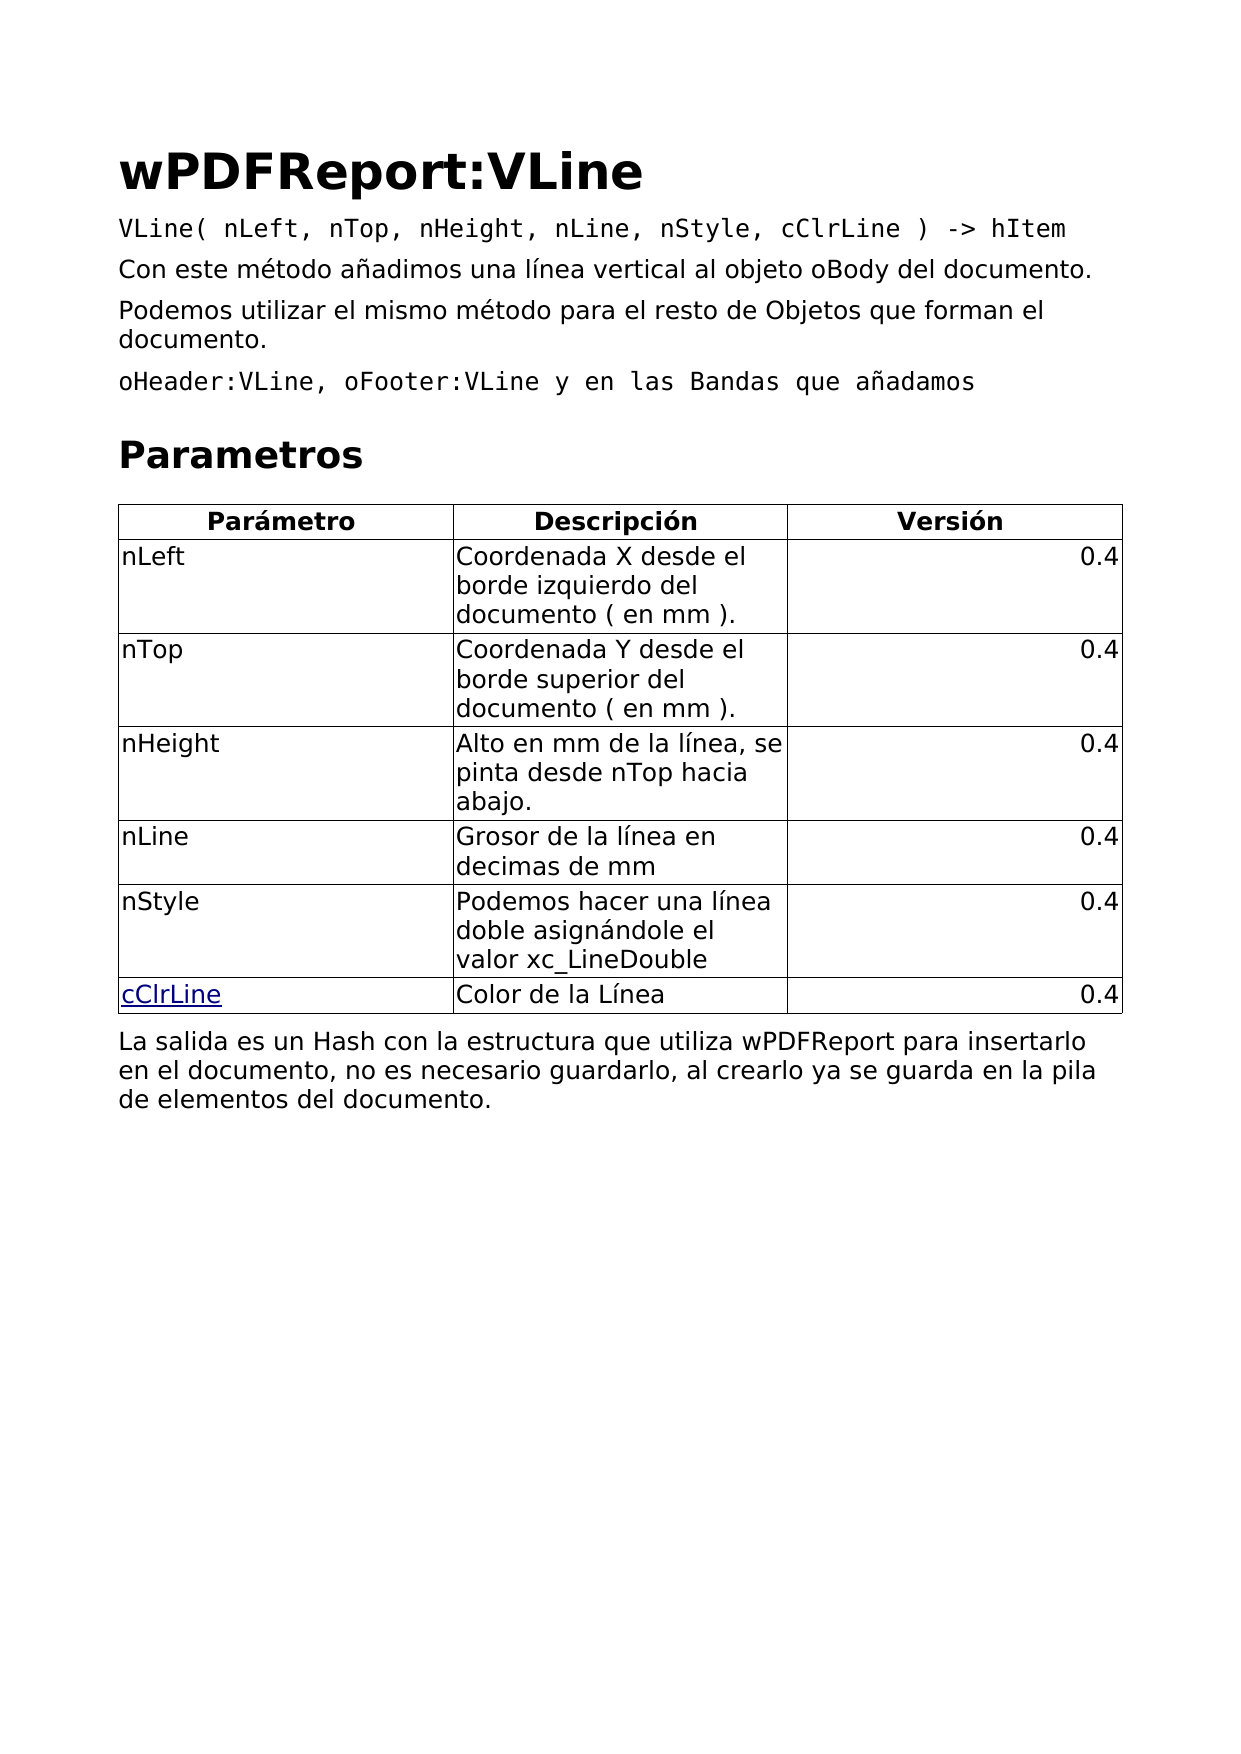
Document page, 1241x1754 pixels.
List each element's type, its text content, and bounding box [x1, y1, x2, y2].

table_header Parámetro [119, 505, 453, 539]
subtitle wPDFReport:VLine [118, 143, 1122, 201]
table_cell nTop [119, 634, 453, 726]
table_cell 0.4 [788, 634, 1122, 726]
text Con este método añadimos una línea vertical al objeto oBody del documento. [118, 255, 1122, 284]
text VLine( nLeft, nTop, nHeight, nLine, nStyle, cClrLine ) -> hItem [118, 214, 1122, 243]
table_cell 0.4 [788, 885, 1122, 977]
text La salida es un Hash con la estructura que utiliza wPDFReport para insertarlo en el documento, no es necesario guardarlo, al crearlo ya se guarda en la pila de elementos del documento. [118, 1027, 1122, 1115]
subtitle Parametros [118, 433, 1122, 477]
table_cell 0.4 [788, 727, 1122, 819]
table_cell Coordenada X desde el borde izquierdo del documento ( en mm ). [454, 540, 787, 633]
table_cell Color de la Línea [454, 978, 787, 1012]
text Podemos utilizar el mismo método para el resto de Objetos que forman el documento. [118, 296, 1122, 355]
text oHeader:VLine, oFooter:VLine y en las Bandas que añadamos [118, 367, 1122, 396]
table_cell 0.4 [788, 540, 1122, 633]
table_cell nHeight [119, 727, 453, 819]
table_cell Grosor de la línea en decimas de mm [454, 821, 787, 884]
table_cell Podemos hacer una línea doble asignándole el valor xc_LineDouble [454, 885, 787, 977]
table_cell 0.4 [788, 978, 1122, 1012]
table_cell Alto en mm de la línea, se pinta desde nTop hacia abajo. [454, 727, 787, 819]
table_header Descripción [454, 505, 787, 539]
table_cell nLeft [119, 540, 453, 633]
table_cell Coordenada Y desde el borde superior del documento ( en mm ). [454, 634, 787, 726]
table_cell nLine [119, 821, 453, 884]
table_cell 0.4 [788, 821, 1122, 884]
table_cell cClrLine [119, 978, 453, 1012]
table_header Versión [788, 505, 1122, 539]
table_cell nStyle [119, 885, 453, 977]
